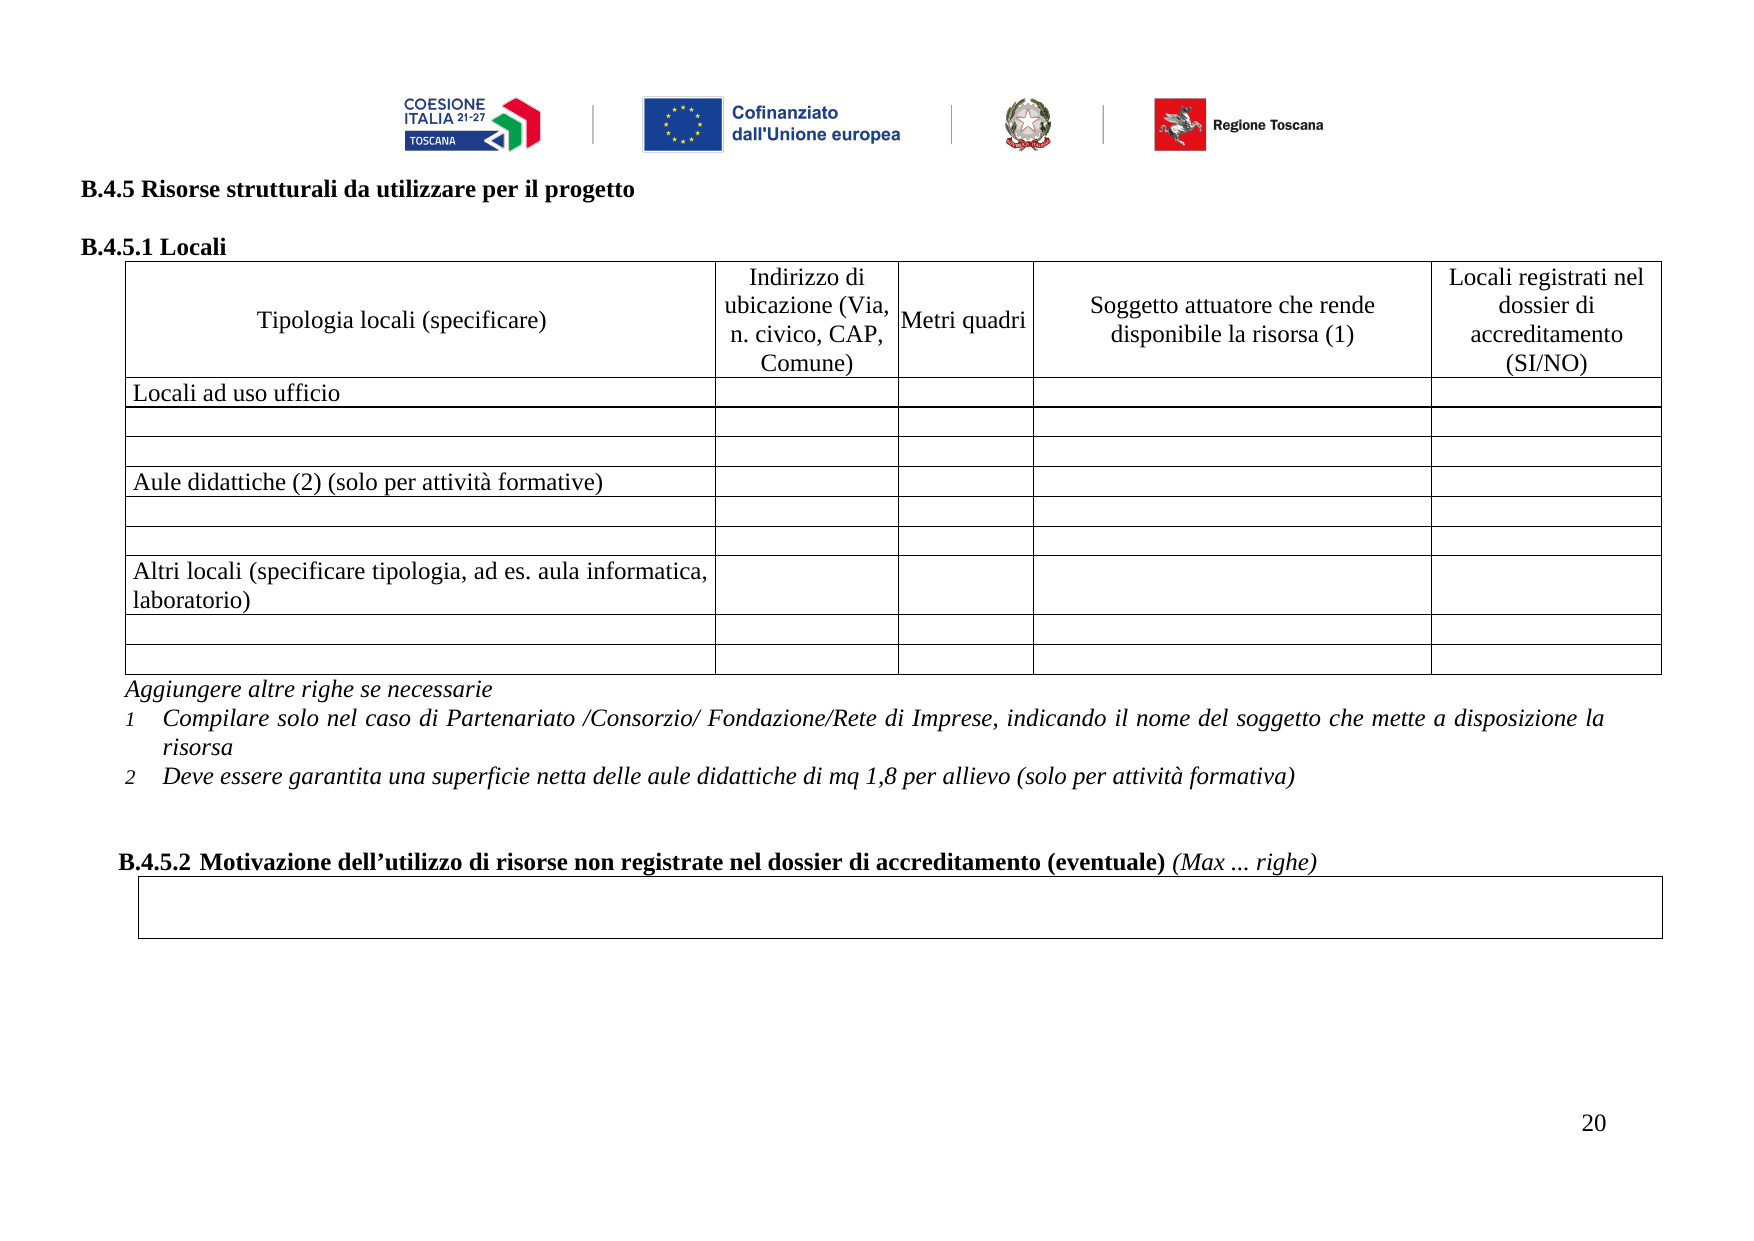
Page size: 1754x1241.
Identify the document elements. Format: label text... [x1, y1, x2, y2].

table_cell Aule didattiche (2) (solo per attività formative) [126, 467, 715, 496]
table_cell [1034, 437, 1431, 466]
table_cell [1432, 497, 1661, 526]
table_cell [1432, 408, 1661, 436]
table_cell [126, 437, 715, 466]
table_cell [1432, 645, 1661, 673]
table_cell [1432, 615, 1661, 644]
text B.4.5.2 Motivazione dell’utilizzo di risorse non registrate nel dossier di accreditamento (eventuale) (Max ... righe) [118, 847, 1606, 876]
list Deve essere garantita una superficie netta delle aule didattiche di mq 1,8 per allievo (solo per attività formativa) [125, 761, 1606, 789]
table_cell [716, 527, 898, 555]
table_cell [899, 467, 1033, 496]
table_cell [716, 378, 898, 406]
table_cell [1034, 527, 1431, 555]
table_cell [1034, 467, 1431, 496]
table_cell [716, 437, 898, 466]
table_header Soggetto attuatore che rende disponibile la risorsa (1) [1034, 262, 1431, 377]
table_cell [1034, 497, 1431, 526]
table_header Tipologia locali (specificare) [126, 262, 715, 377]
table_cell [1034, 408, 1431, 436]
table_cell [1432, 556, 1661, 614]
table_cell Altri locali (specificare tipologia, ad es. aula informatica, laboratorio) [126, 556, 715, 614]
table_cell [1034, 645, 1431, 673]
table_cell [126, 527, 715, 555]
table_cell [716, 467, 898, 496]
table_cell [899, 615, 1033, 644]
table_cell [716, 497, 898, 526]
table_cell [126, 615, 715, 644]
table_cell [1034, 378, 1431, 406]
table_cell [899, 408, 1033, 436]
table_cell [899, 527, 1033, 555]
subtitle B.4.5 Risorse strutturali da utilizzare per il progetto [81, 174, 1606, 203]
list Aggiungere altre righe se necessarie [125, 675, 1606, 703]
table_header Indirizzo di ubicazione (Via, n. civico, CAP, Comune) [716, 262, 898, 377]
table_cell [716, 615, 898, 644]
table_cell Locali ad uso ufficio [126, 378, 715, 406]
table_cell [899, 556, 1033, 614]
table_cell [126, 497, 715, 526]
subtitle B.4.5.1 Locali [81, 232, 1606, 261]
table_cell [1432, 378, 1661, 406]
table_cell [1432, 467, 1661, 496]
table_cell [899, 437, 1033, 466]
table_cell [716, 645, 898, 673]
table_cell [126, 408, 715, 436]
table_cell [716, 556, 898, 614]
table_header Locali registrati nel dossier di accreditamento (SI/NO) [1432, 262, 1661, 377]
table_cell [1432, 437, 1661, 466]
table_cell [1432, 527, 1661, 555]
table_cell [1034, 556, 1431, 614]
table_cell [899, 378, 1033, 406]
table_cell [1034, 615, 1431, 644]
list Compilare solo nel caso di Partenariato /Consorzio/ Fondazione/Rete di Imprese, indicando il nome del soggetto che mette a disposizione la risorsa [125, 703, 1606, 761]
table_cell [899, 497, 1033, 526]
table_header Metri quadri [899, 262, 1033, 377]
table_cell [126, 645, 715, 673]
table_cell [716, 408, 898, 436]
table_cell [899, 645, 1033, 673]
